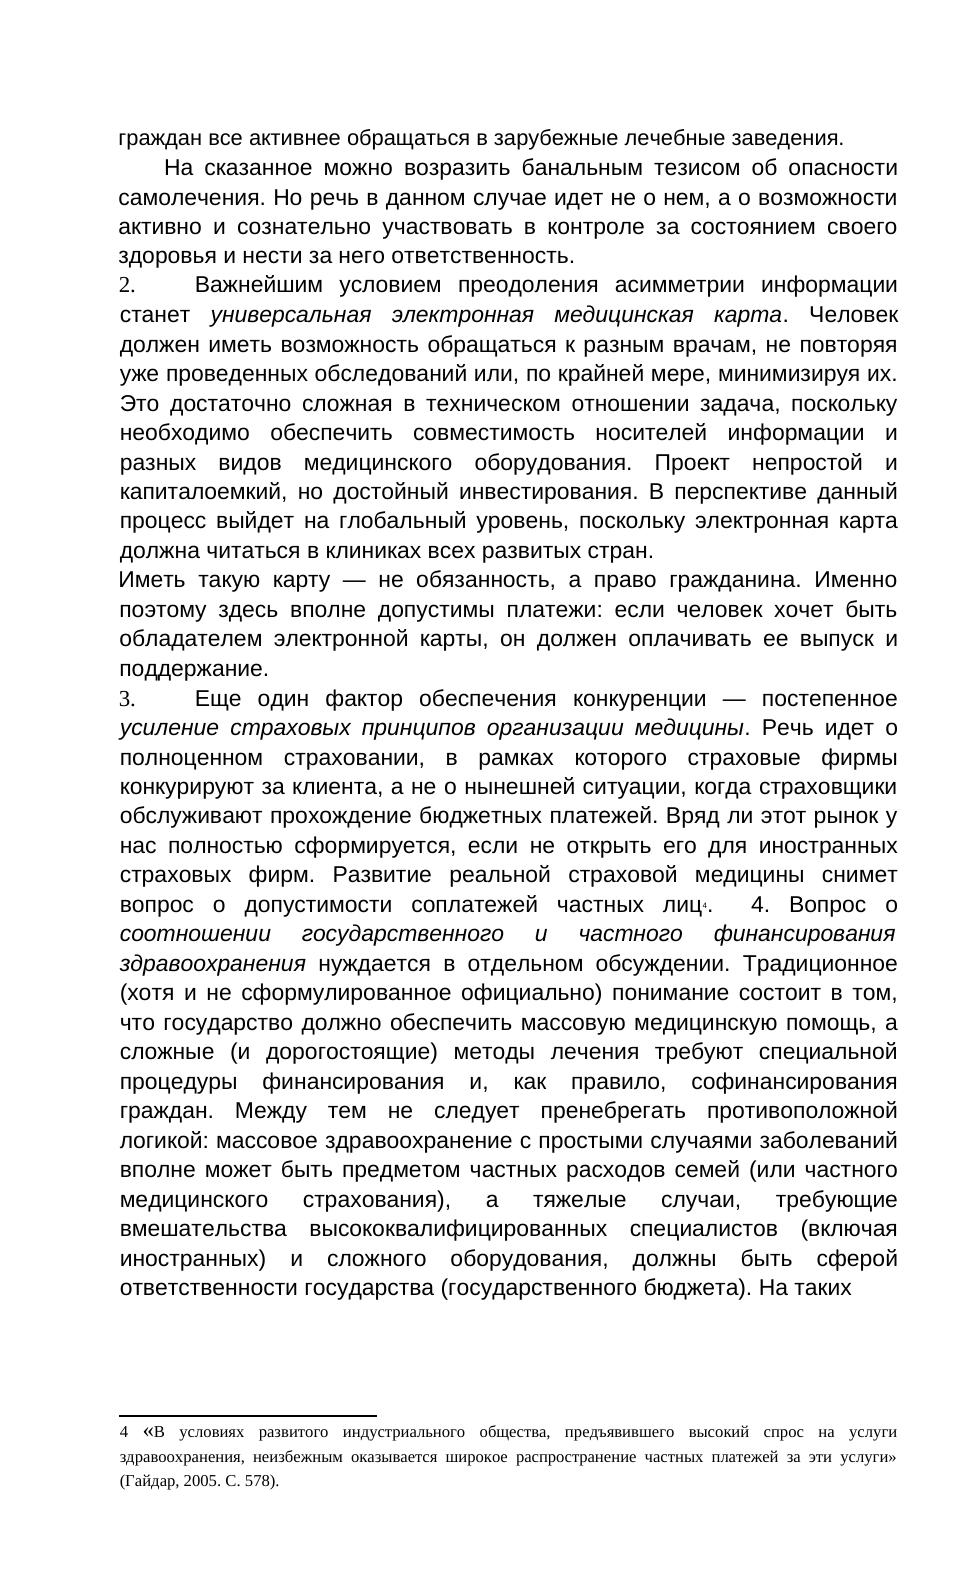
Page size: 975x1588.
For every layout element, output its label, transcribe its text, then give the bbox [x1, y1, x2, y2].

list Еще один фактор обеспечения конкуренции — постепенное усиление страховых принципов организации медицины. Речь идет о полноценном страховании, в рамках которого страховые фирмы конкурируют за клиента, а не о нынешней ситуации, когда страховщики обслуживают прохождение бюджетных платежей. Вряд ли этот рынок у нас полностью сформируется, если не открыть его для иностранных страховых фирм. Развитие реальной страховой медицины снимет вопрос о допустимости соплатежей частных лиц. 4. Вопрос о соотношении государственного и частного финансирования здравоохранения нуждается в отдельном обсуждении. Традиционное (хотя и не сформулированное официально) понимание состоит в том, что государство должно обеспечить массовую медицинскую помощь, а сложные (и дорогостоящие) методы лечения требуют специальной процедуры финансирования и, как правило, софинансирования граждан. Между тем не следует пренебрегать противоположной логикой: массовое здравоохранение с простыми случаями заболеваний вполне может быть предметом частных расходов семей (или частного медицинского страхования), а тяжелые случаи, требующие вмешательства высококвалифицированных специалистов (включая иностранных) и сложного оборудования, должны быть сферой ответственности государства (государственного бюджета). На таких [118, 684, 898, 1301]
list «В условиях развитого индустриального общества, предъявившего высокий спрос на услуги здравоохранения, неизбежным оказывается широкое распространение частных платежей за эти услуги» (Гайдар, 2005. С. 578). [119, 1416, 898, 1489]
list Важнейшим условием преодоления асимметрии информации станет универсальная электронная медицинская карта. Человек должен иметь возможность обращаться к разным врачам, не повторяя уже проведенных обследований или, по крайней мере, минимизируя их. Это достаточно сложная в техническом отношении задача, поскольку необходимо обеспечить совместимость носителей информации и разных видов медицинского оборудования. Проект непростой и капиталоемкий, но достойный инвестирования. В перспективе данный процесс выйдет на глобальный уровень, поскольку электронная карта должна читаться в клиниках всех развитых стран. [118, 271, 898, 563]
text Иметь такую карту — не обязанность, а право гражданина. Именно поэтому здесь вполне допустимы платежи: если человек хочет быть обладателем электронной карты, он должен оплачивать ее выпуск и поддержание. [118, 566, 898, 681]
text граждан все активнее обращаться в зарубежные лечебные заведения. [118, 125, 899, 150]
text На сказанное можно возразить банальным тезисом об опасности самолечения. Но речь в данном случае идет не о нем, а о возможности активно и сознательно участвовать в контроле за состоянием своего здоровья и нести за него ответственность. [118, 154, 898, 268]
